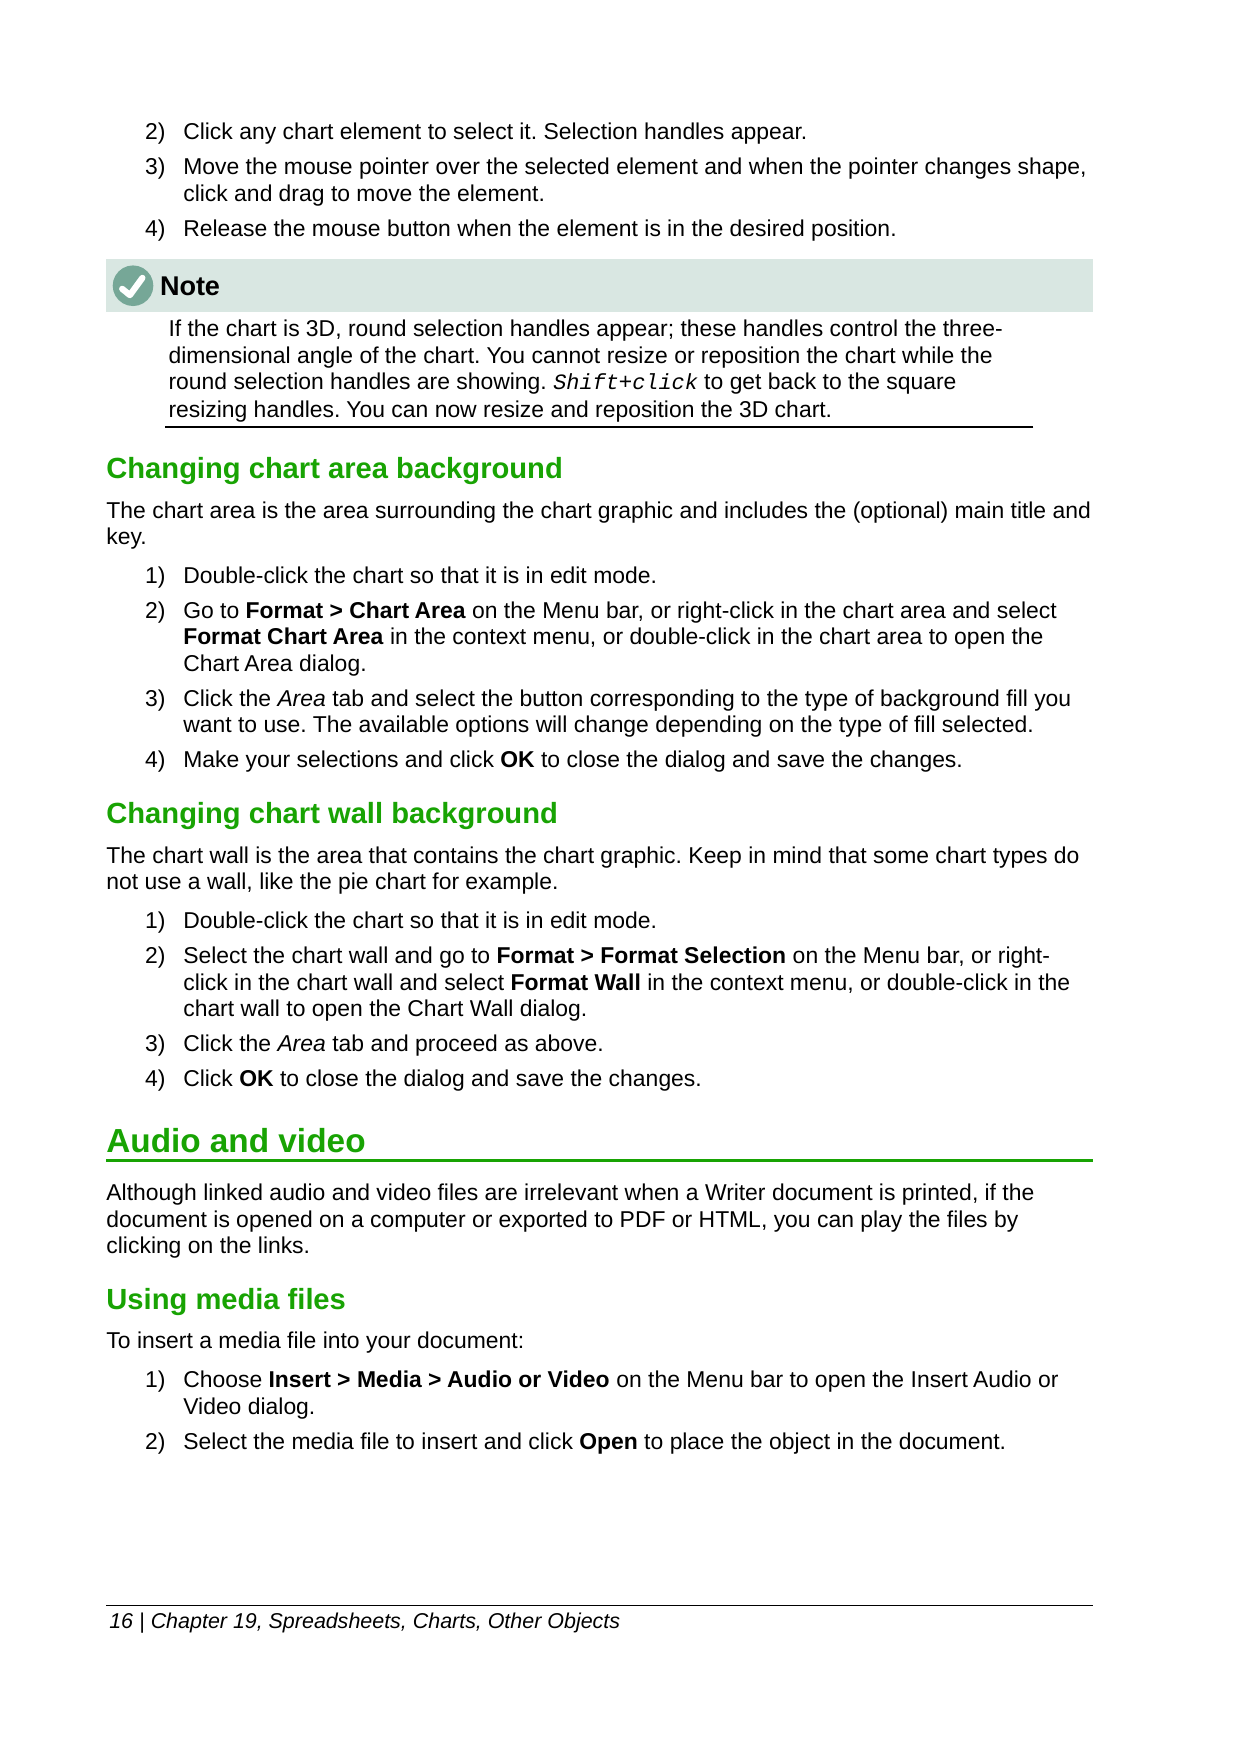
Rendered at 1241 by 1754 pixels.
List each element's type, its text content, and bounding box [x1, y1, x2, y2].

subtitle Note [106, 259, 1093, 312]
subtitle Using media files [106, 1282, 1093, 1316]
list The chart wall is the area that contains the chart graphic. Keep in mind that some chart types do not use a wall, like the pie chart for example. [106, 842, 1093, 894]
text Although linked audio and video files are irrelevant when a Writer document is printed, if the document is opened on a computer or exported to PDF or HTML, you can play the files by clicking on the links. [106, 1179, 1093, 1258]
list Select the chart wall and go to Format > Format Selection on the Menu bar, or right-click in the chart wall and select Format Wall in the context menu, or double-click in the chart wall to open the Chart Wall dialog. [165, 942, 1093, 1021]
list Choose Insert > Media > Audio or Video on the Menu bar to open the Insert Audio or Video dialog. [165, 1366, 1093, 1419]
list Move the mouse pointer over the selected element and when the pointer changes shape, click and drag to move the element. [165, 153, 1093, 206]
list Go to Format > Chart Area on the Menu bar, or right-click in the chart area and select Format Chart Area in the context menu, or double-click in the chart area to open the Chart Area dialog. [165, 597, 1093, 676]
list Make your selections and click OK to close the dialog and save the changes. [165, 746, 1093, 773]
list Click the Area tab and proceed as above. [165, 1030, 1093, 1056]
list To insert a media file into your document: [106, 1327, 1093, 1354]
list Release the mouse button when the element is in the desired position. [165, 215, 1093, 241]
subtitle Changing chart area background [106, 451, 1093, 485]
list Click any chart element to select it. Selection handles appear. [165, 118, 1093, 144]
list Double-click the chart so that it is in edit mode. [165, 562, 1093, 588]
list Click OK to close the dialog and save the changes. [165, 1065, 1093, 1092]
list Click the Area tab and select the button corresponding to the type of background fill you want to use. The available options will change depending on the type of fill selected. [165, 685, 1093, 738]
subtitle Changing chart wall background [106, 796, 1093, 830]
text The chart area is the area surrounding the chart graphic and includes the (optional) main title and key. [106, 497, 1093, 549]
subtitle Audio and video [106, 1121, 1093, 1159]
text If the chart is 3D, round selection handles appear; these handles control the three-dimensional angle of the chart. You cannot resize or reposition the chart while the round selection handles are showing. Shift+click to get back to the square resizing handles. You can now resize and reposition the 3D chart. [165, 312, 1033, 426]
list Select the media file to insert and click Open to place the object in the document. [165, 1428, 1093, 1454]
list Double-click the chart so that it is in edit mode. [165, 907, 1093, 933]
